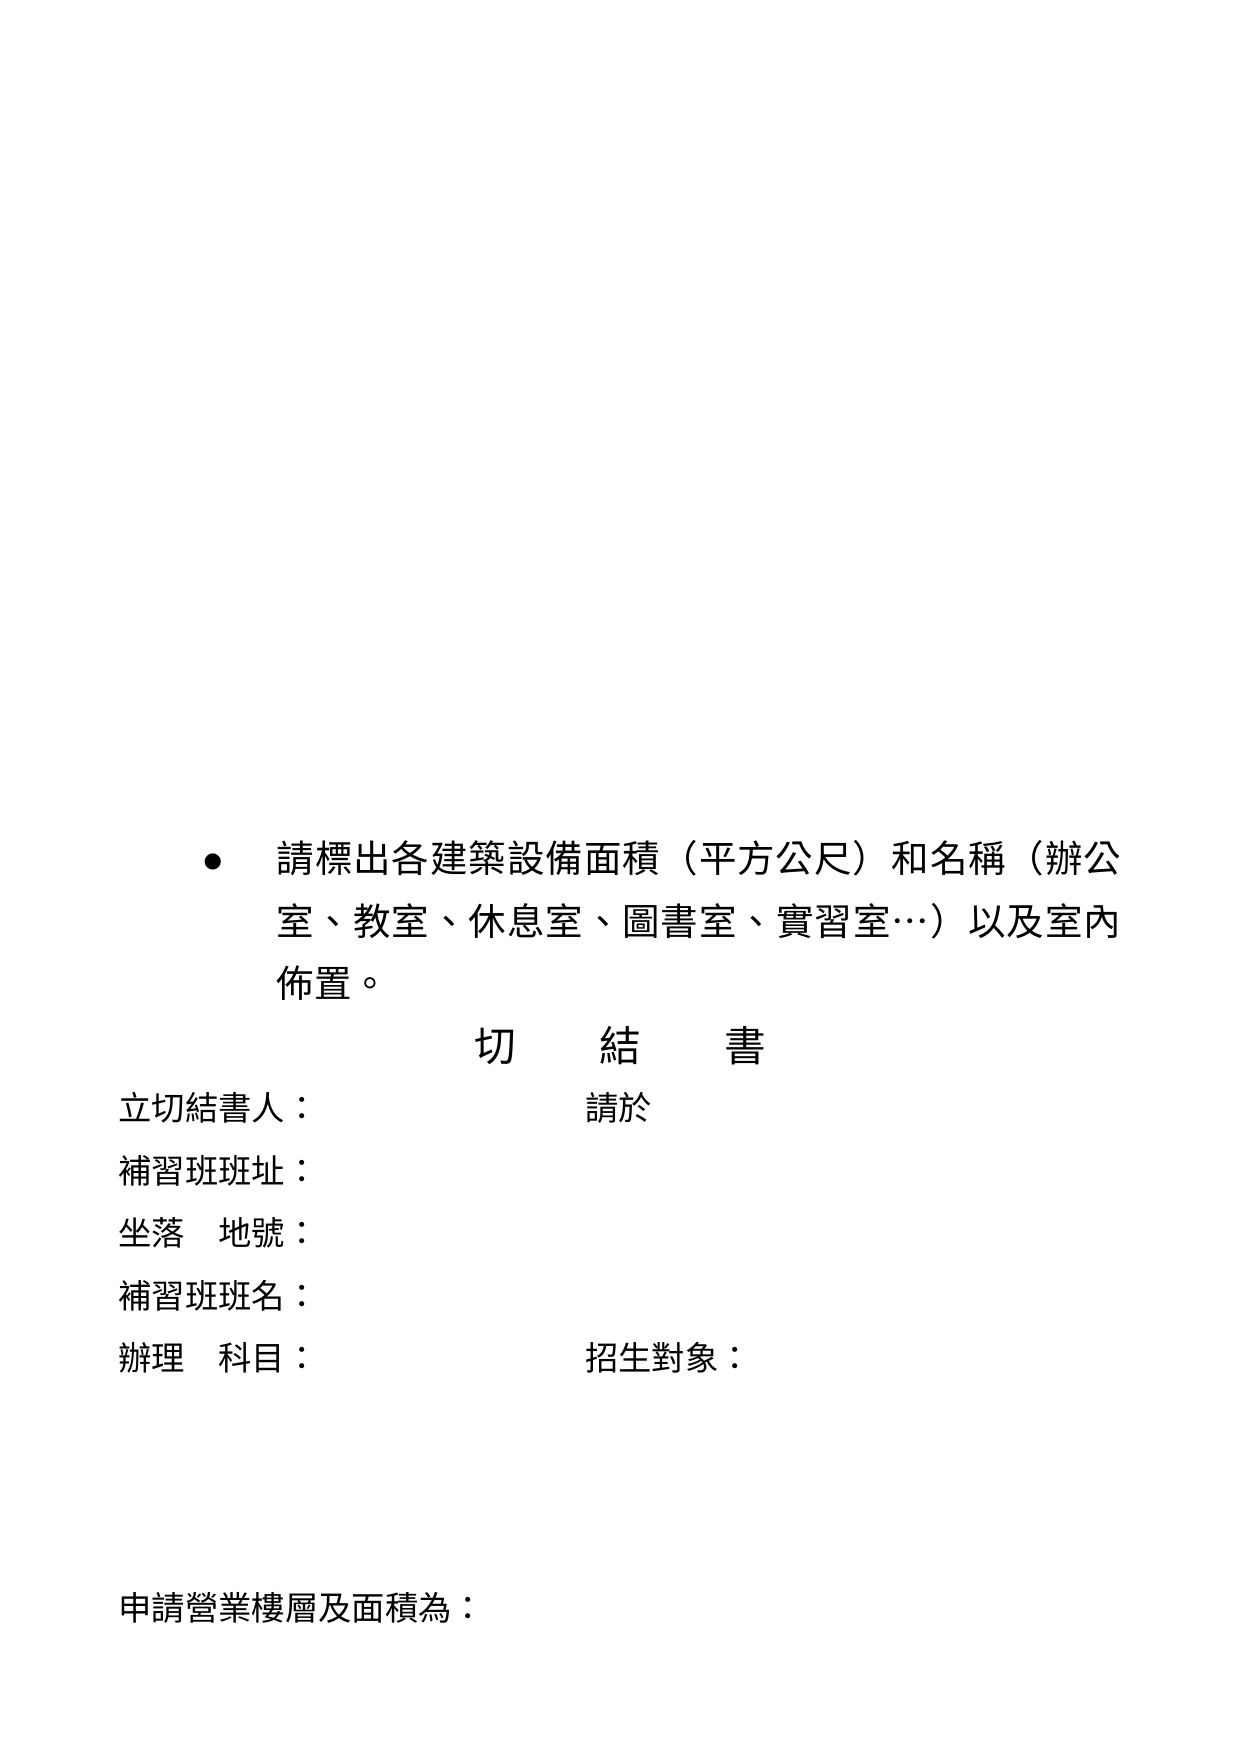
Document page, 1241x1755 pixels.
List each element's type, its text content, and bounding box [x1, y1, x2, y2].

text 補習班班名： [118, 1252, 1122, 1314]
text 辦理 科目： 招生對象： [118, 1314, 1122, 1377]
text 切 結 書 [118, 1002, 1122, 1064]
text 申請營業樓層及面積為： [118, 1564, 1122, 1627]
text 補習班班址： [118, 1127, 1122, 1189]
list 請標出各建築設備面積（平方公尺）和名稱（辦公室、教室、休息室、圖書室、實習室…）以及室內佈置。 [201, 814, 1122, 1002]
text 立切結書人： 請於 [118, 1064, 1122, 1127]
text 坐落 地號： [118, 1189, 1122, 1252]
